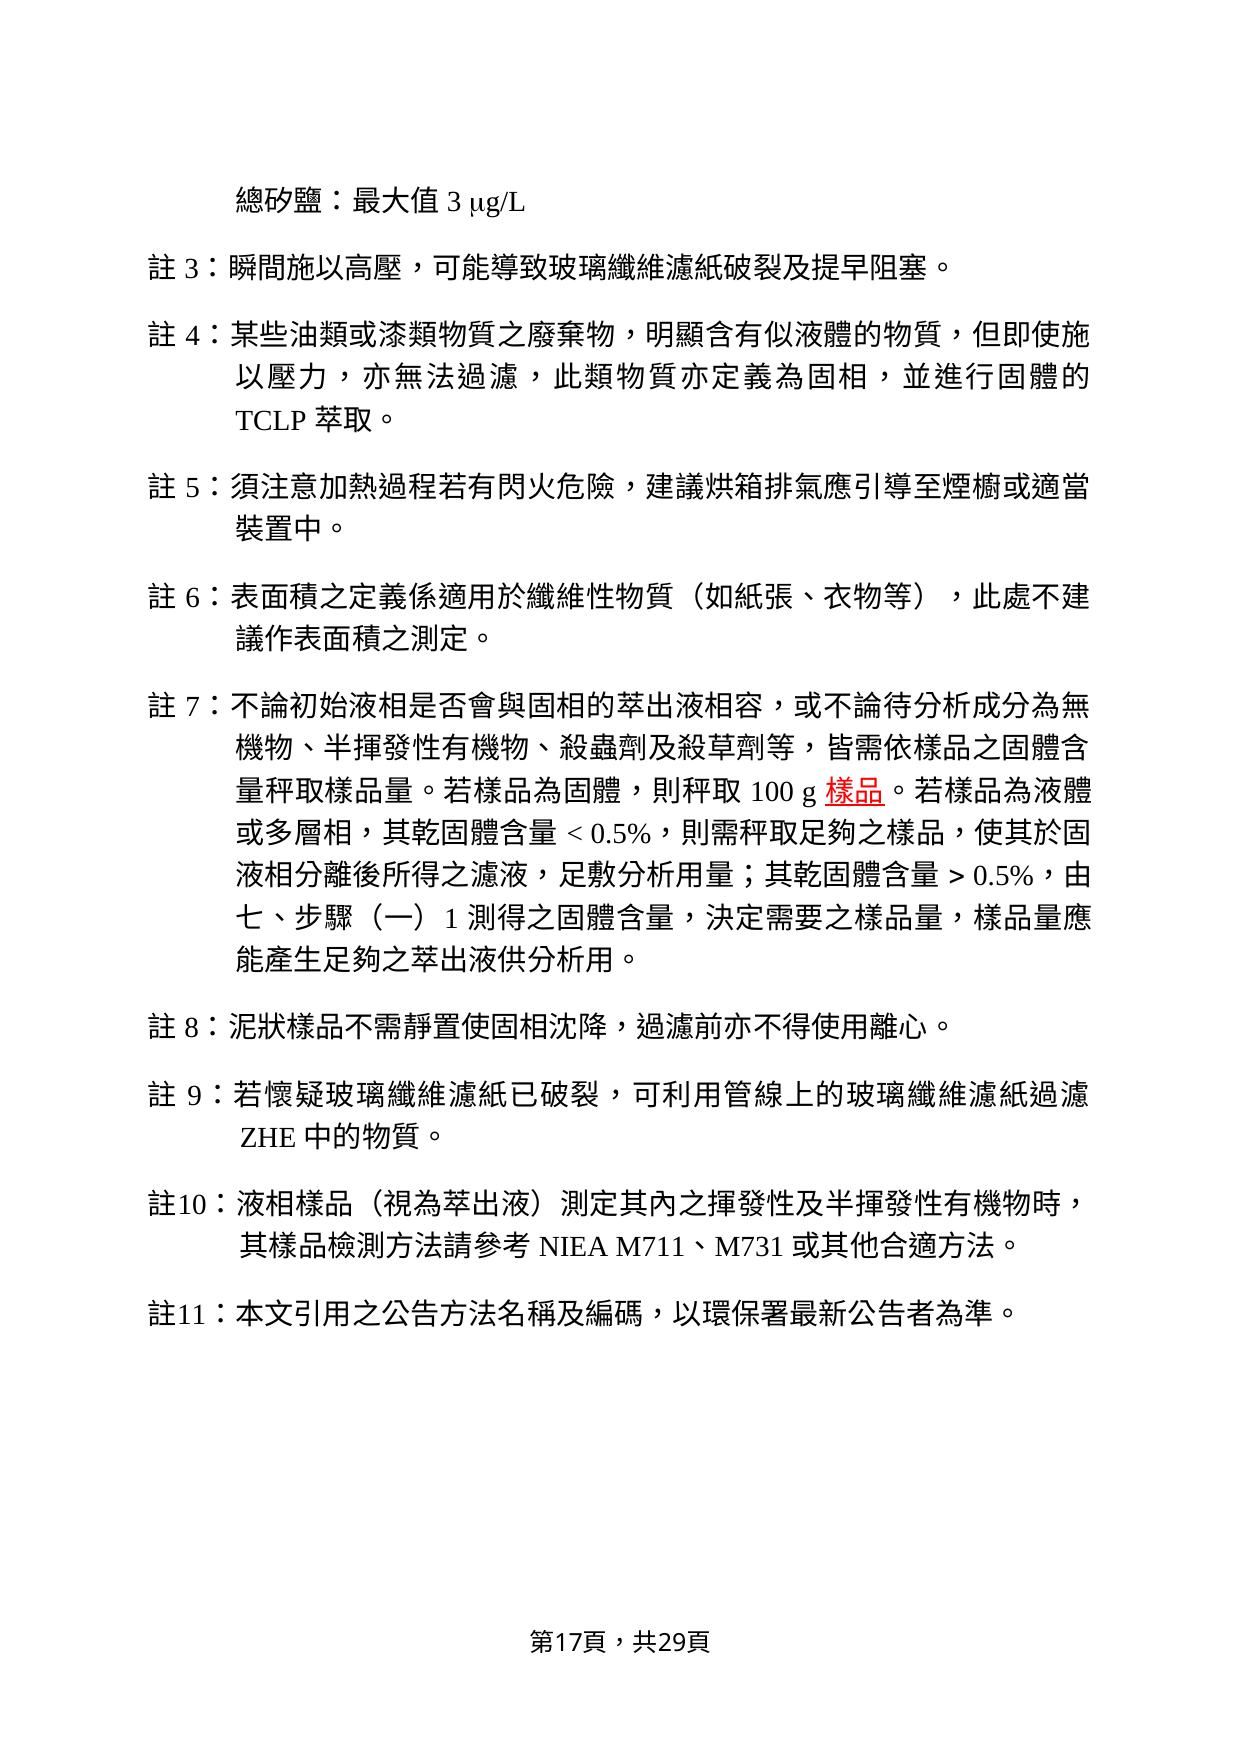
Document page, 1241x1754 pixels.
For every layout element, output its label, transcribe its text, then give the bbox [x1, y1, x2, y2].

text 註 6：表面積之定義係適用於纖維性物質（如紙張、衣物等），此處不建議作表面積之測定。 [148, 573, 1092, 658]
text 註 8：泥狀樣品不需靜置使固相沈降，過濾前亦不得使用離心。 [148, 1004, 1092, 1046]
text 註 7：不論初始液相是否會與固相的萃出液相容，或不論待分析成分為無機物、半揮發性有機物、殺蟲劑及殺草劑等，皆需依樣品之固體含量秤取樣品量。若樣品為固體，則秤取 100 g 樣品。若樣品為液體或多層相，其乾固體含量 < 0.5%，則需秤取足夠之樣品，使其於固液相分離後所得之濾液，足敷分析用量；其乾固體含量  0.5%，由七、步驟（一）1 測得之固體含量，決定需要之樣品量，樣品量應能產生足夠之萃出液供分析用。 [148, 683, 1092, 979]
text 總矽鹽：最大值 3 g/L [215, 177, 1092, 219]
text 註 3：瞬間施以高壓，可能導致玻璃纖維濾紙破裂及提早阻塞。 [148, 244, 1092, 287]
text 註10：液相樣品（視為萃出液）測定其內之揮發性及半揮發性有機物時，其樣品檢測方法請參考 NIEA M711、M731 或其他合適方法。 [148, 1181, 1092, 1265]
text 註 4：某些油類或漆類物質之廢棄物，明顯含有似液體的物質，但即使施以壓力，亦無法過濾，此類物質亦定義為固相，並進行固體的 TCLP 萃取。 [148, 312, 1092, 439]
text 註11：本文引用之公告方法名稱及編碼，以環保署最新公告者為準。 [148, 1290, 1092, 1333]
text 註 5：須注意加熱過程若有閃火危險，建議烘箱排氣應引導至煙櫥或適當裝置中。 [148, 464, 1092, 548]
text 註 9：若懷疑玻璃纖維濾紙已破裂，可利用管線上的玻璃纖維濾紙過濾 ZHE 中的物質。 [148, 1071, 1092, 1156]
